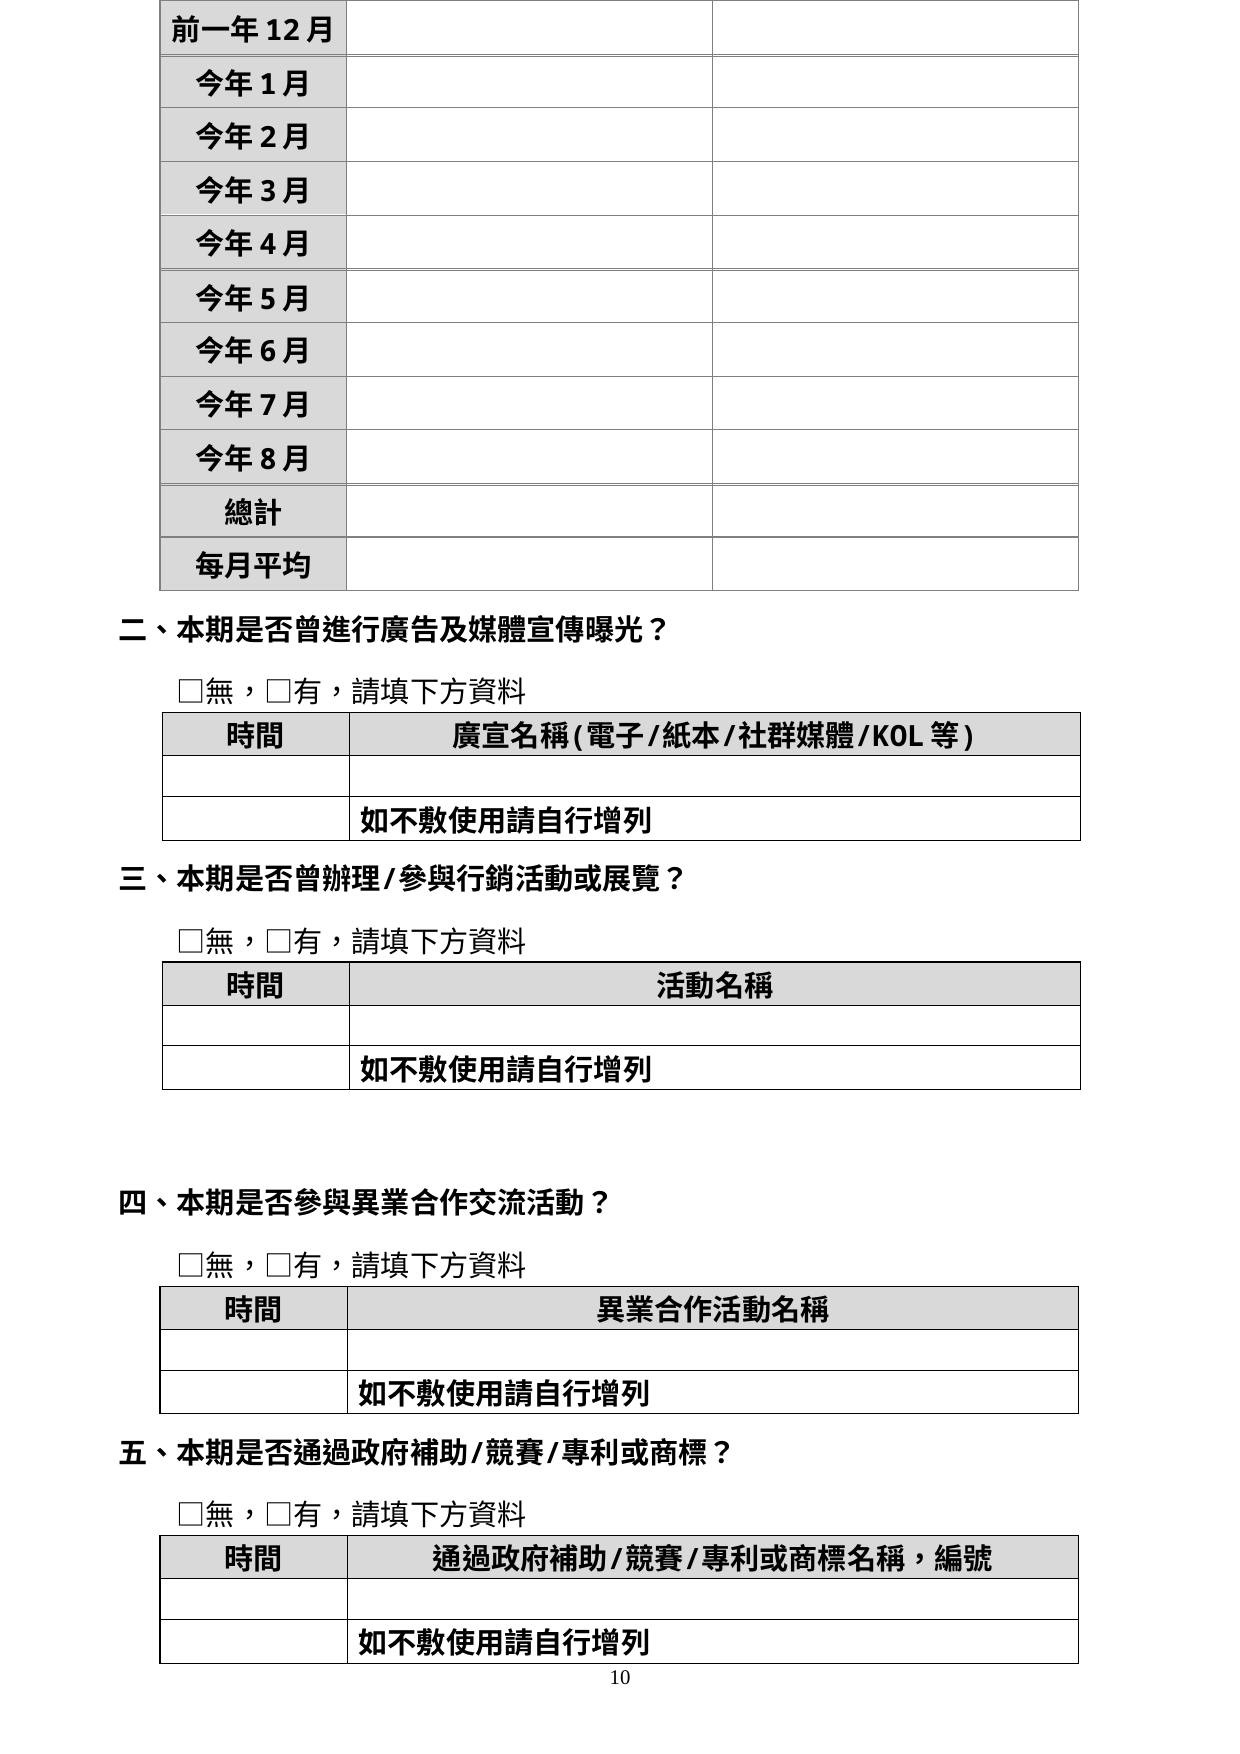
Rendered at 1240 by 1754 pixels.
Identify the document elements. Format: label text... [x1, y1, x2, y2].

table_cell 今年1月 [161, 57, 346, 107]
text □無，□有，請填下方資料 [118, 666, 1121, 712]
table_cell 今年4月 [161, 216, 346, 268]
table_cell 如不敷使用請自行增列 [348, 1620, 1078, 1662]
table_cell [163, 797, 349, 839]
table_cell 前一年12月 [161, 1, 346, 54]
table_cell [348, 1579, 1078, 1619]
table_cell 今年5月 [161, 271, 346, 322]
table_cell 今年3月 [161, 162, 346, 214]
table_cell [713, 430, 1078, 483]
table_header 活動名稱 [350, 963, 1080, 1005]
table_cell [347, 271, 712, 322]
table_cell [347, 57, 712, 107]
table_cell 如不敷使用請自行增列 [350, 1046, 1080, 1089]
table_cell [347, 323, 712, 376]
table_cell [713, 323, 1078, 376]
text □無，□有，請填下方資料 [118, 1489, 1121, 1535]
table_cell 今年8月 [161, 430, 346, 483]
text □無，□有，請填下方資料 [118, 1240, 1121, 1286]
text 二、本期是否曾進行廣告及媒體宣傳曝光？ [118, 604, 1121, 649]
table_header 時間 [161, 1287, 347, 1329]
table_cell [713, 1, 1078, 54]
text 三、本期是否曾辦理/參與行銷活動或展覽？ [118, 853, 1121, 899]
table_cell [713, 216, 1078, 268]
table_header 異業合作活動名稱 [348, 1287, 1078, 1329]
text 五、本期是否通過政府補助/競賽/專利或商標？ [118, 1427, 1121, 1472]
table_header 時間 [163, 963, 349, 1005]
table_cell [347, 486, 712, 536]
table_cell 如不敷使用請自行增列 [350, 797, 1080, 839]
table_cell [347, 430, 712, 483]
table_header 時間 [161, 1536, 347, 1578]
table_cell 如不敷使用請自行增列 [348, 1371, 1078, 1413]
table_cell [347, 1, 712, 54]
table_cell [713, 108, 1078, 161]
table_cell [347, 216, 712, 268]
table_cell 每月平均 [161, 538, 346, 590]
table_cell [163, 1046, 349, 1089]
table_cell [163, 1006, 349, 1045]
table_cell 今年2月 [161, 108, 346, 161]
table_cell [713, 377, 1078, 429]
table_header 時間 [163, 713, 349, 755]
table_cell [161, 1579, 347, 1619]
table_cell [347, 108, 712, 161]
table_header 通過政府補助/競賽/專利或商標名稱，編號 [348, 1536, 1078, 1578]
table_cell [348, 1330, 1078, 1370]
table_cell [713, 271, 1078, 322]
table_cell [713, 538, 1078, 590]
table_cell [161, 1371, 347, 1413]
table_cell [713, 162, 1078, 214]
table_cell 總計 [161, 486, 346, 536]
text □無，□有，請填下方資料 [118, 916, 1121, 961]
table_cell [347, 538, 712, 590]
table_cell 今年6月 [161, 323, 346, 376]
table_cell 今年7月 [161, 377, 346, 429]
table_cell [350, 756, 1080, 796]
table_header 廣宣名稱(電子/紙本/社群媒體/KOL等) [350, 713, 1080, 755]
table_cell [347, 162, 712, 214]
text 四、本期是否參與異業合作交流活動？ [118, 1177, 1121, 1223]
table_cell [161, 1620, 347, 1662]
table_cell [713, 486, 1078, 536]
table_cell [161, 1330, 347, 1370]
table_cell [347, 377, 712, 429]
table_cell [350, 1006, 1080, 1045]
table_cell [163, 756, 349, 796]
table_cell [713, 57, 1078, 107]
